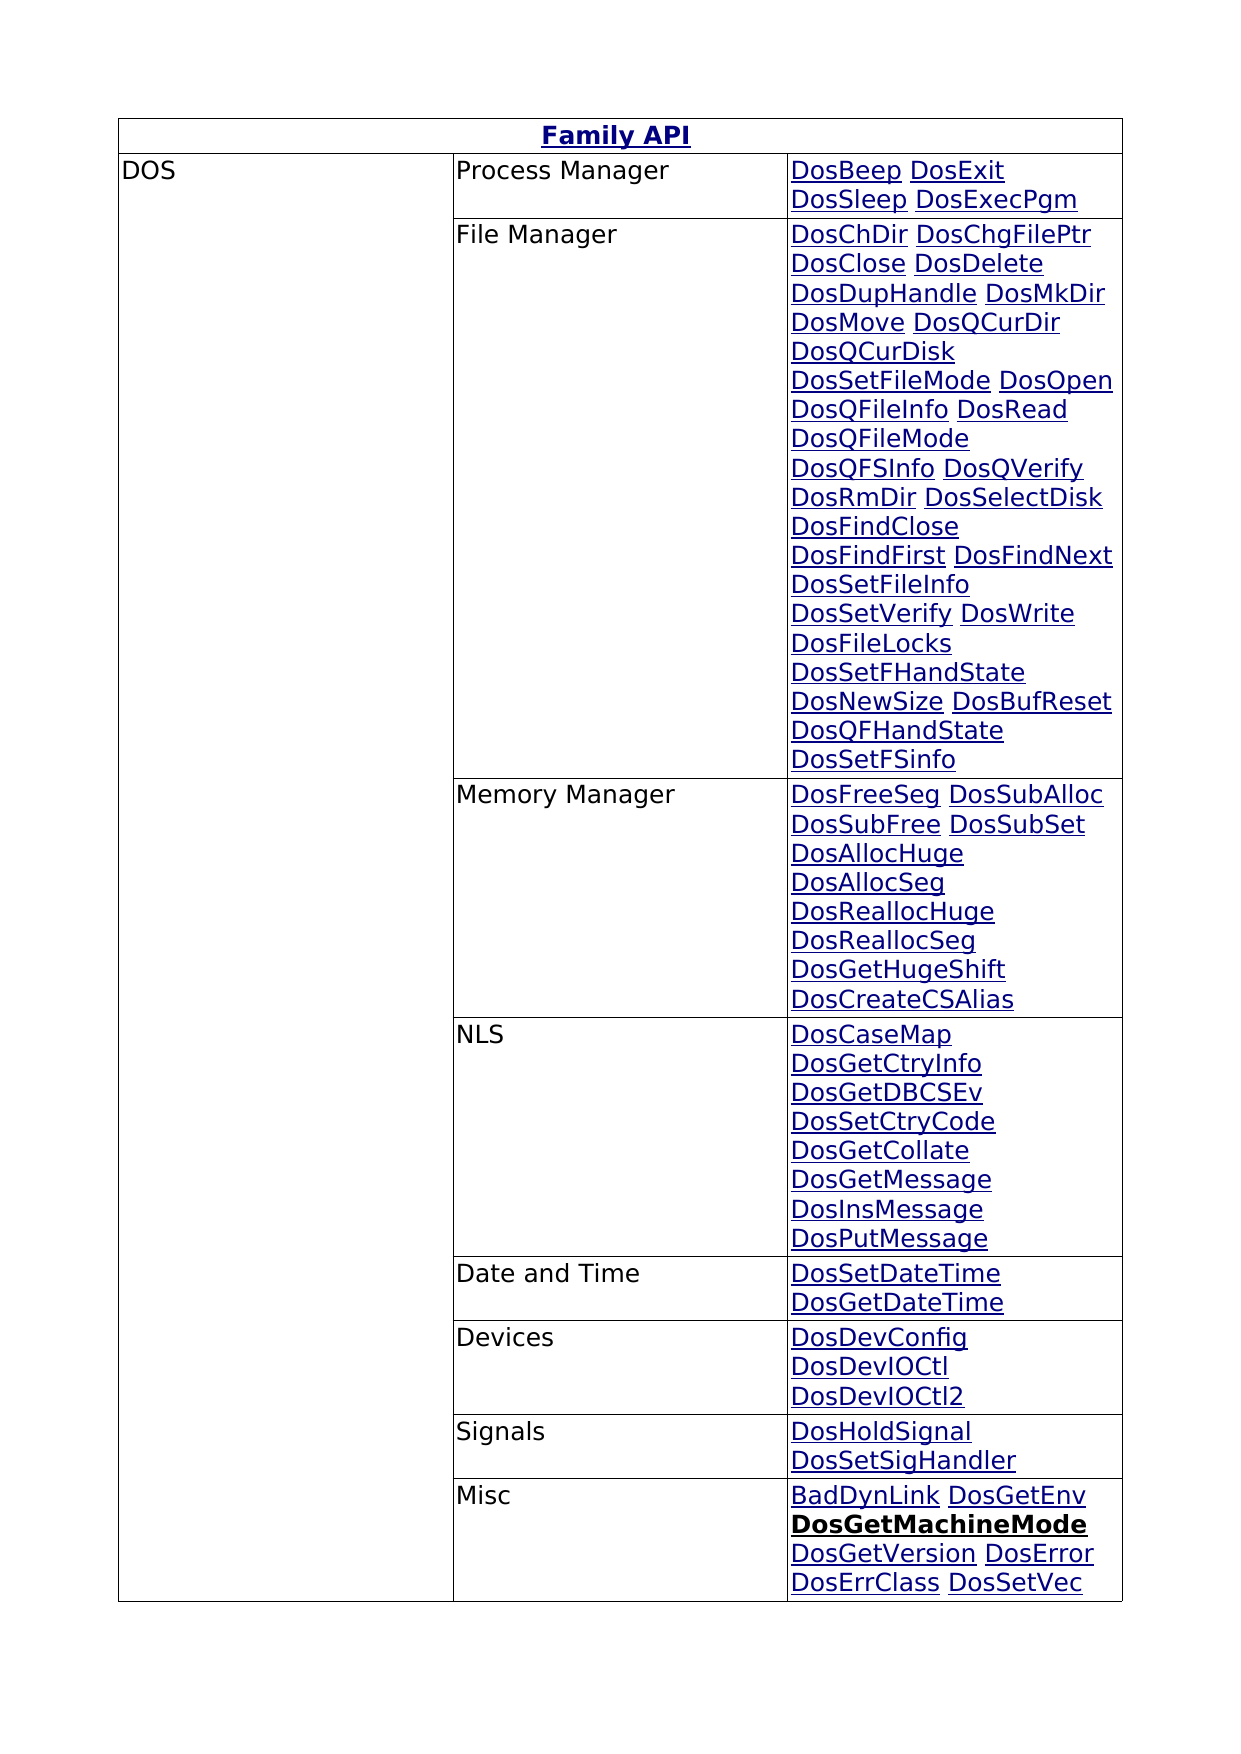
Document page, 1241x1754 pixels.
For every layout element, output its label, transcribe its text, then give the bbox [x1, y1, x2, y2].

table_cell DosFreeSeg DosSubAlloc DosSubFree DosSubSet DosAllocHuge DosAllocSeg DosReallocHuge DosReallocSeg DosGetHugeShift DosCreateCSAlias [788, 779, 1122, 1017]
table_cell DosCaseMap DosGetCtryInfo DosGetDBCSEv DosSetCtryCode DosGetCollate DosGetMessage DosInsMessage DosPutMessage [788, 1018, 1122, 1256]
table_cell Signals [454, 1415, 787, 1478]
table_cell NLS [454, 1018, 787, 1256]
table_cell Date and Time [454, 1257, 787, 1320]
table_header Family API [119, 119, 1122, 153]
table_cell DosBeep DosExit DosSleep DosExecPgm [788, 154, 1122, 217]
table_cell BadDynLink DosGetEnv DosGetMachineMode DosGetVersion DosError DosErrClass DosSetVec [788, 1479, 1122, 1601]
table_cell Misc [454, 1479, 787, 1601]
table_cell DosHoldSignal DosSetSigHandler [788, 1415, 1122, 1478]
table_cell DOS [119, 154, 453, 1601]
table_cell File Manager [454, 219, 787, 778]
table_cell DosSetDateTime DosGetDateTime [788, 1257, 1122, 1320]
table_cell Memory Manager [454, 779, 787, 1017]
table_cell DosChDir DosChgFilePtr DosClose DosDelete DosDupHandle DosMkDir DosMove DosQCurDir DosQCurDisk DosSetFileMode DosOpen DosQFileInfo DosRead DosQFileMode DosQFSInfo DosQVerify DosRmDir DosSelectDisk DosFindClose DosFindFirst DosFindNext DosSetFileInfo DosSetVerify DosWrite DosFileLocks DosSetFHandState DosNewSize DosBufReset DosQFHandState DosSetFSinfo [788, 219, 1122, 778]
table_cell Process Manager [454, 154, 787, 217]
table_cell Devices [454, 1321, 787, 1414]
table_cell DosDevConfig DosDevIOCtl DosDevIOCtl2 [788, 1321, 1122, 1414]
